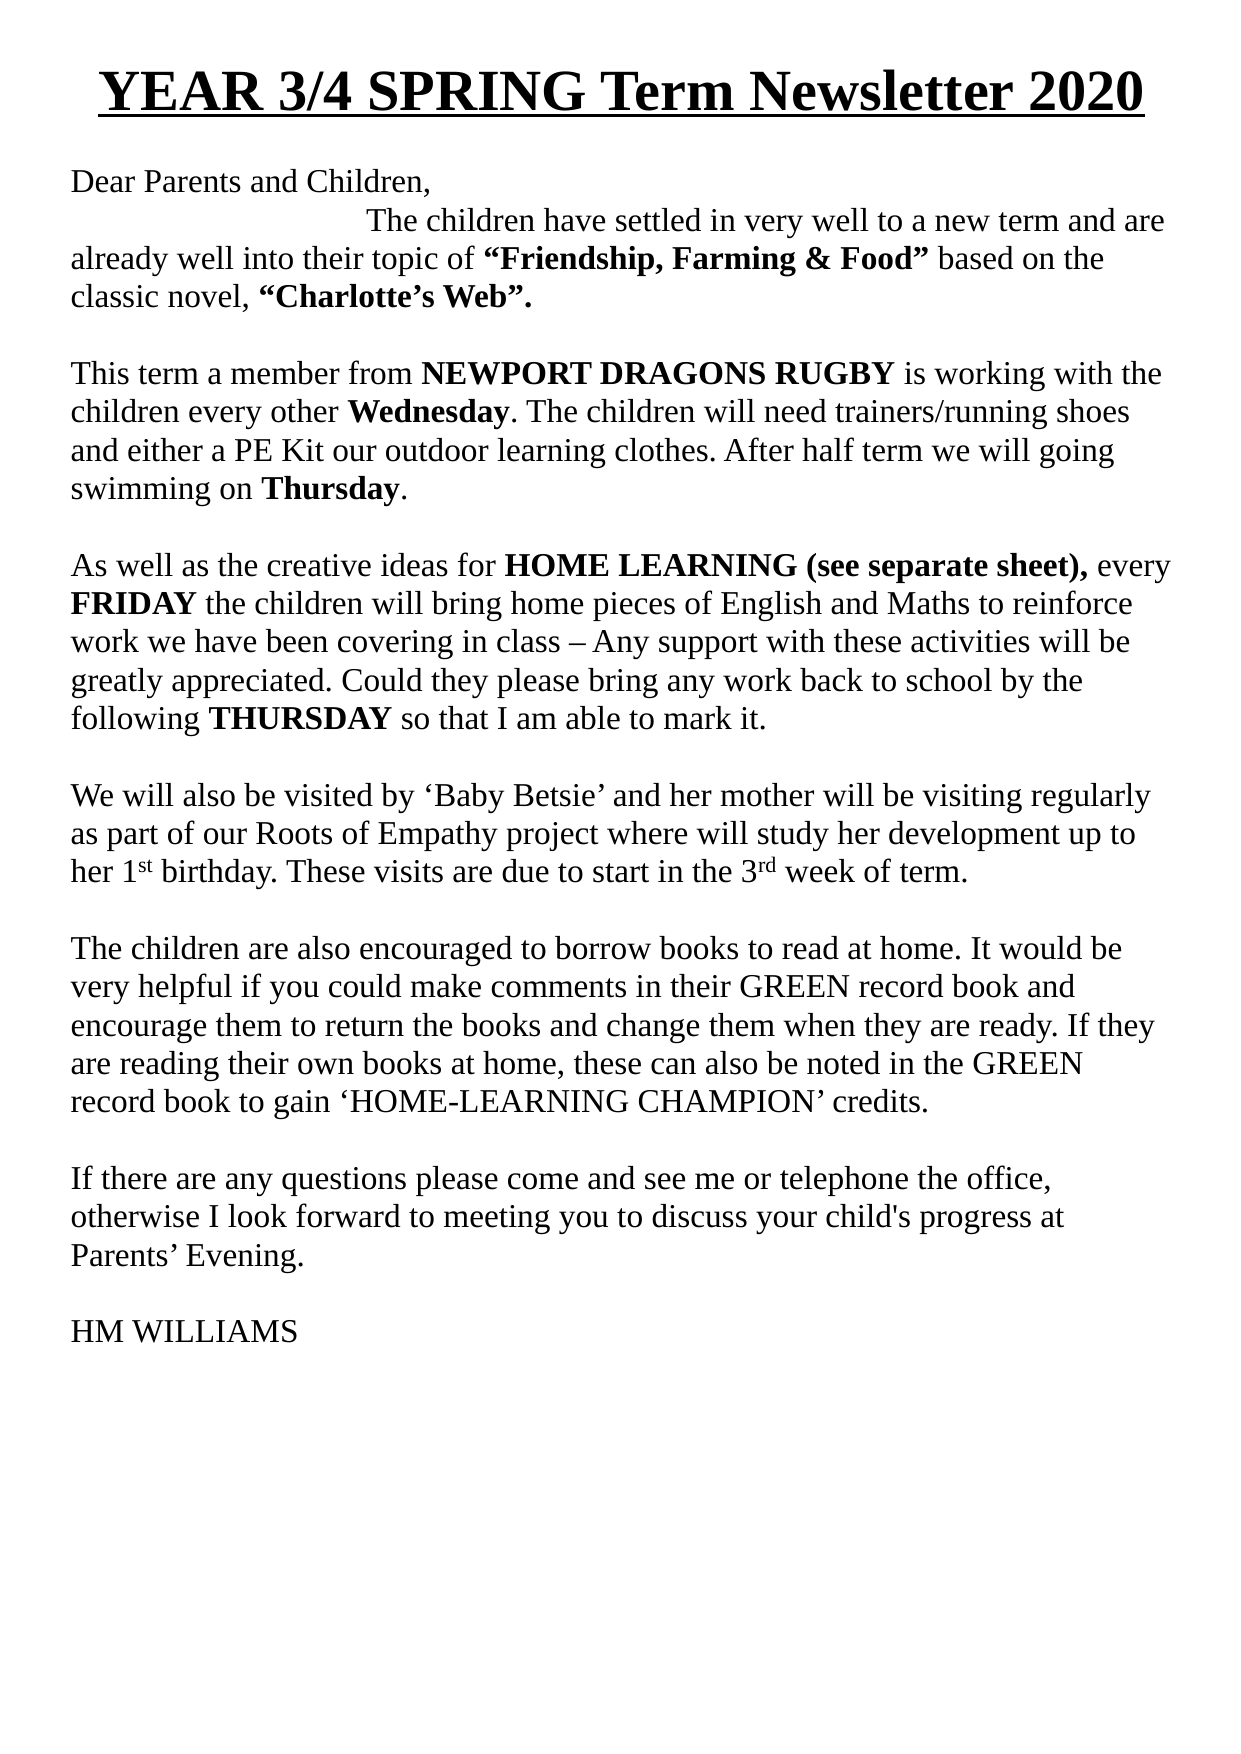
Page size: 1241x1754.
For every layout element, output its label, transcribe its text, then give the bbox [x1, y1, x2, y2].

text The children are also encouraged to borrow books to read at home. It would be very helpful if you could make comments in their GREEN record book and encourage them to return the books and change them when they are ready. If they are reading their own books at home, these can also be noted in the GREEN record book to gain ‘HOME-LEARNING CHAMPION’ credits. [70, 928, 1173, 1120]
text We will also be visited by ‘Baby Betsie’ and her mother will be visiting regularly as part of our Roots of Empathy project where will study her development up to her 1st birthday. These visits are due to start in the 3rd week of term. [70, 775, 1173, 890]
text This term a member from NEWPORT DRAGONS RUGBY is working with the children every other Wednesday. The children will need trainers/running shoes and either a PE Kit our outdoor learning clothes. After half term we will going swimming on Thursday. [70, 353, 1173, 507]
text As well as the creative ideas for HOME LEARNING (see separate sheet), every FRIDAY the children will bring home pieces of English and Maths to reinforce work we have been covering in class – Any support with these activities will be greatly appreciated. Could they please bring any work back to school by the following THURSDAY so that I am able to mark it. [70, 545, 1173, 737]
text Dear Parents and Children, [70, 162, 1173, 200]
text YEAR 3/4 SPRING Term Newsletter 2020 [70, 56, 1173, 123]
text HM WILLIAMS [70, 1312, 1173, 1350]
text If there are any questions please come and see me or telephone the office, otherwise I look forward to meeting you to discuss your child's progress at Parents’ Evening. [70, 1158, 1173, 1273]
text The children have settled in very well to a new term and are already well into their topic of “Friendship, Farming & Food” based on the classic novel, “Charlotte’s Web”. [70, 200, 1173, 315]
